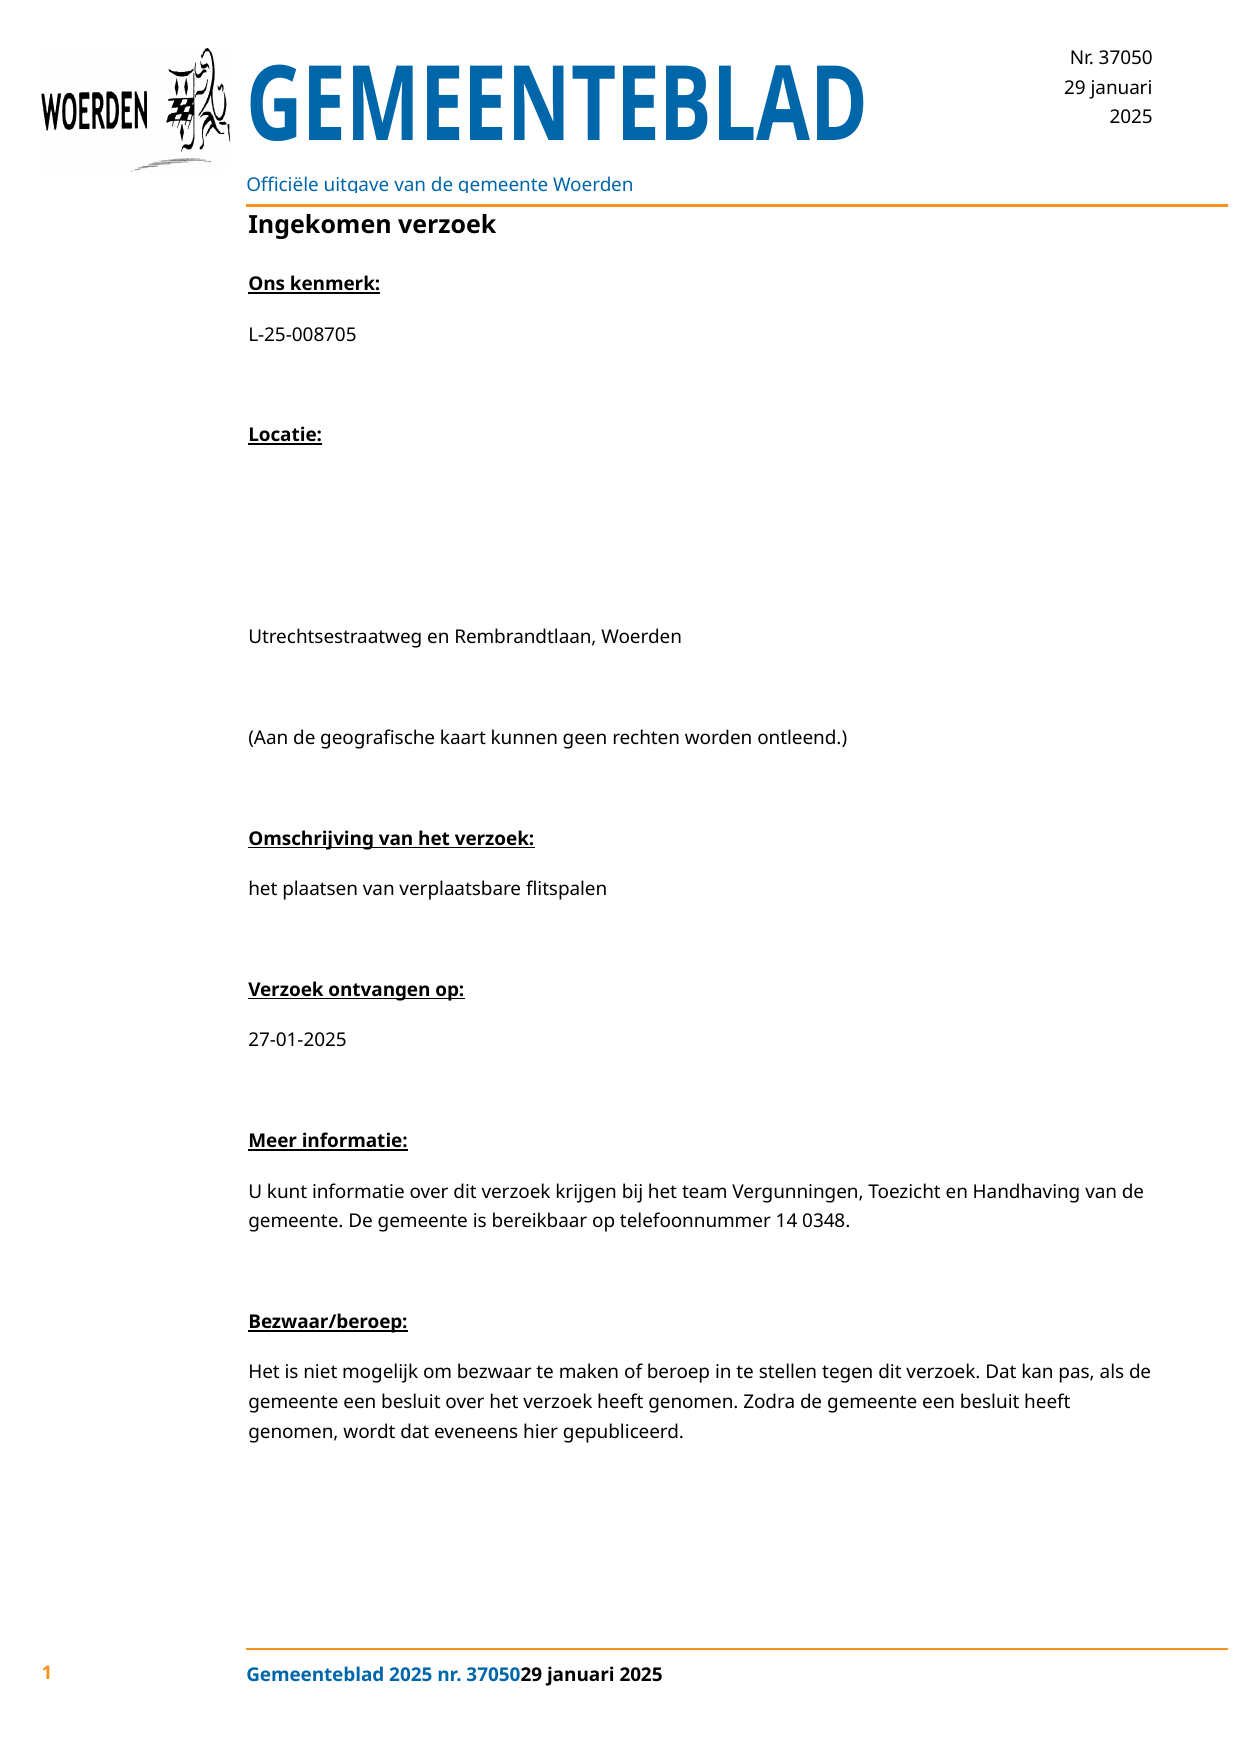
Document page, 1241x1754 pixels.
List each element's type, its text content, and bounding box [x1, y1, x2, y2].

text U kunt informatie over dit verzoek krijgen bij het team Vergunningen, Toezicht en Handhaving van de gemeente. De gemeente is bereikbaar op telefoonnummer 14 0348. [248, 1178, 1152, 1233]
text Omschrijving van het verzoek: [248, 825, 1152, 851]
text Locatie: [248, 422, 1152, 447]
text (Aan de geografische kaart kunnen geen rechten worden ontleend.) [248, 724, 1152, 750]
text het plaatsen van verplaatsbare flitspalen [248, 875, 1152, 901]
text Bezwaar/beroep: [248, 1308, 1152, 1334]
picture [41, 47, 231, 172]
text L-25-008705 [248, 321, 1152, 346]
text Verzoek ontvangen op: [248, 976, 1152, 1002]
text Ons kenmerk: [248, 270, 1152, 296]
text Utrechtsestraatweg en Rembrandtlaan, Woerden [248, 623, 1152, 649]
text 27-01-2025 [248, 1027, 1152, 1052]
text Ingekomen verzoek [248, 207, 1152, 241]
text Het is niet mogelijk om bezwaar te maken of beroep in te stellen tegen dit verzoek. Dat kan pas, als de gemeente een besluit over het verzoek heeft genomen. Zodra de gemeente een besluit heeft genomen, wordt dat eveneens hier gepubliceerd. [248, 1359, 1152, 1443]
text Meer informatie: [248, 1127, 1152, 1153]
